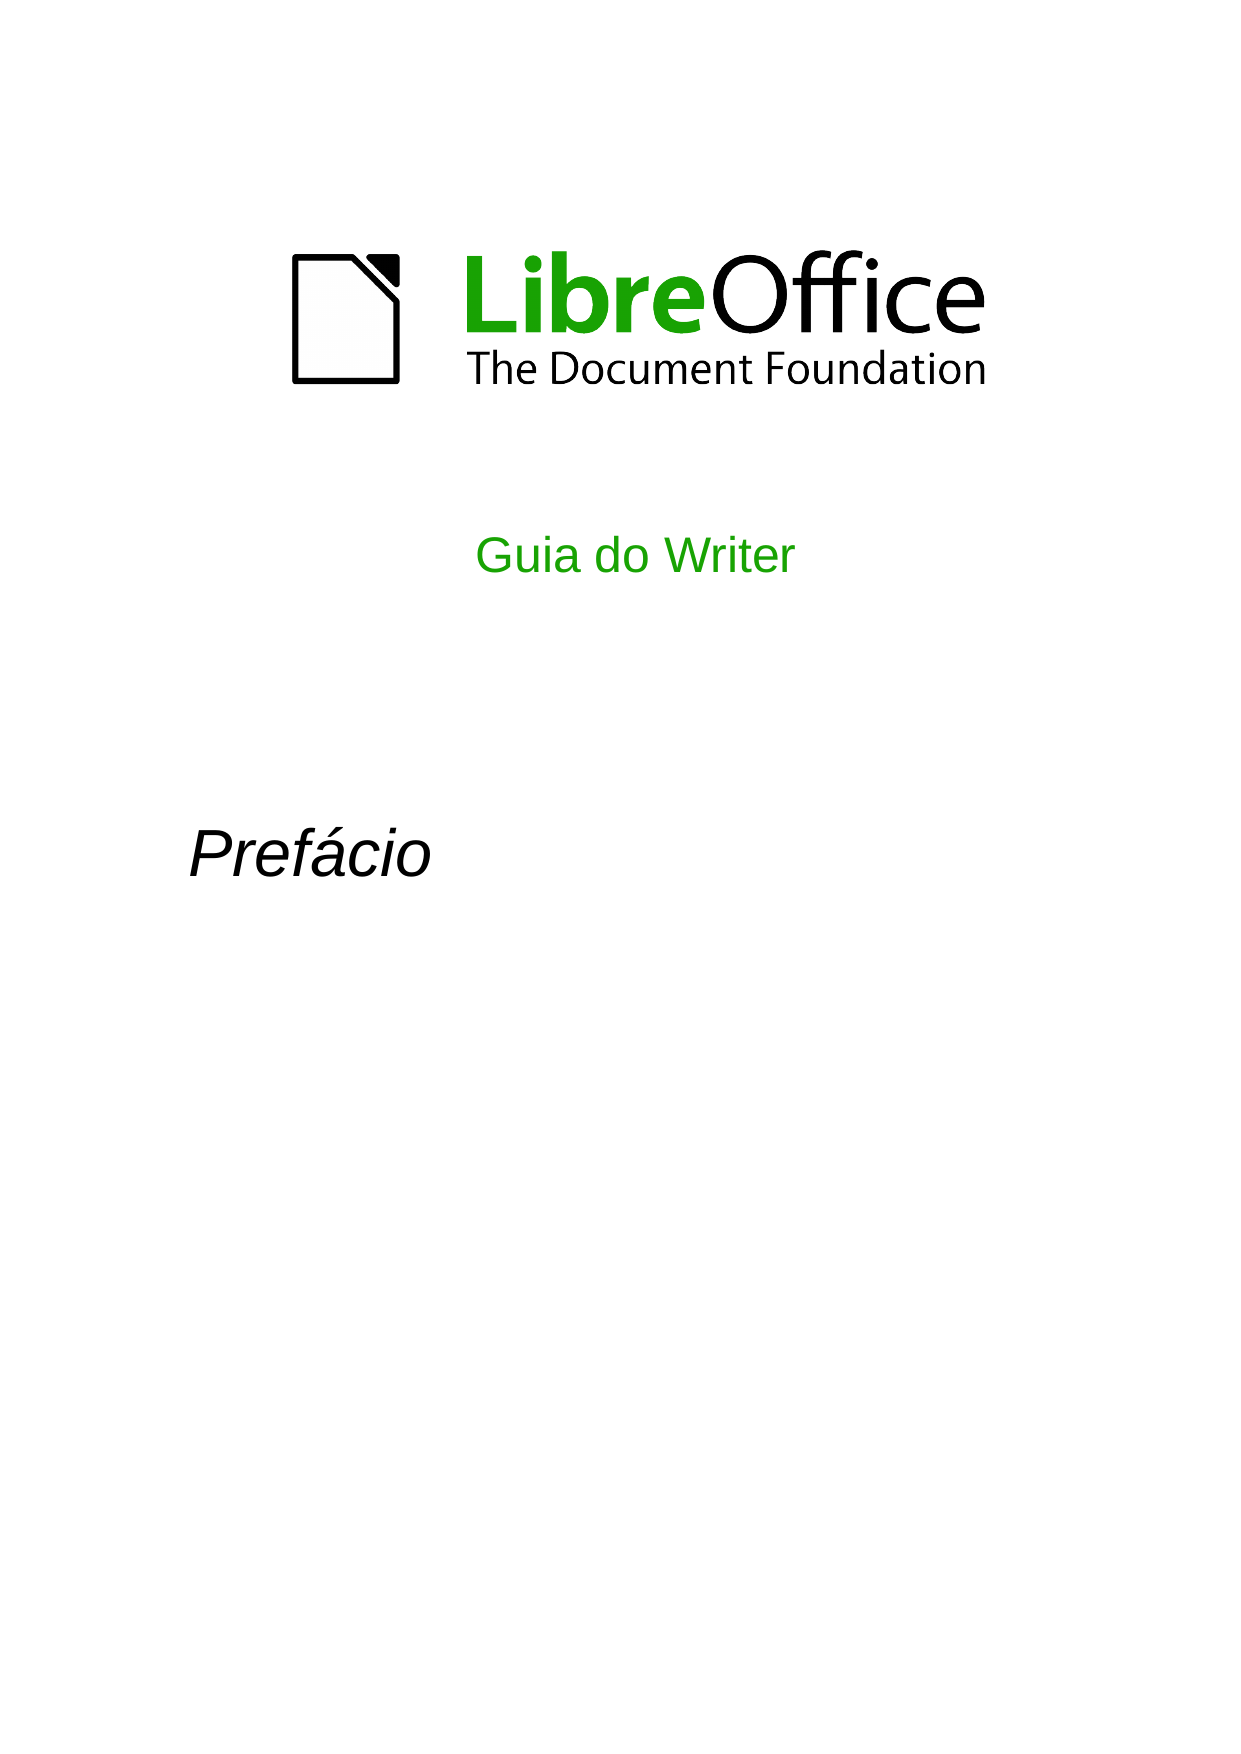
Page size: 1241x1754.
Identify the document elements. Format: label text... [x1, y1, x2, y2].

subtitle Prefácio [188, 814, 1098, 891]
text Guia do Writer [188, 526, 1098, 583]
picture [250, 219, 1035, 419]
